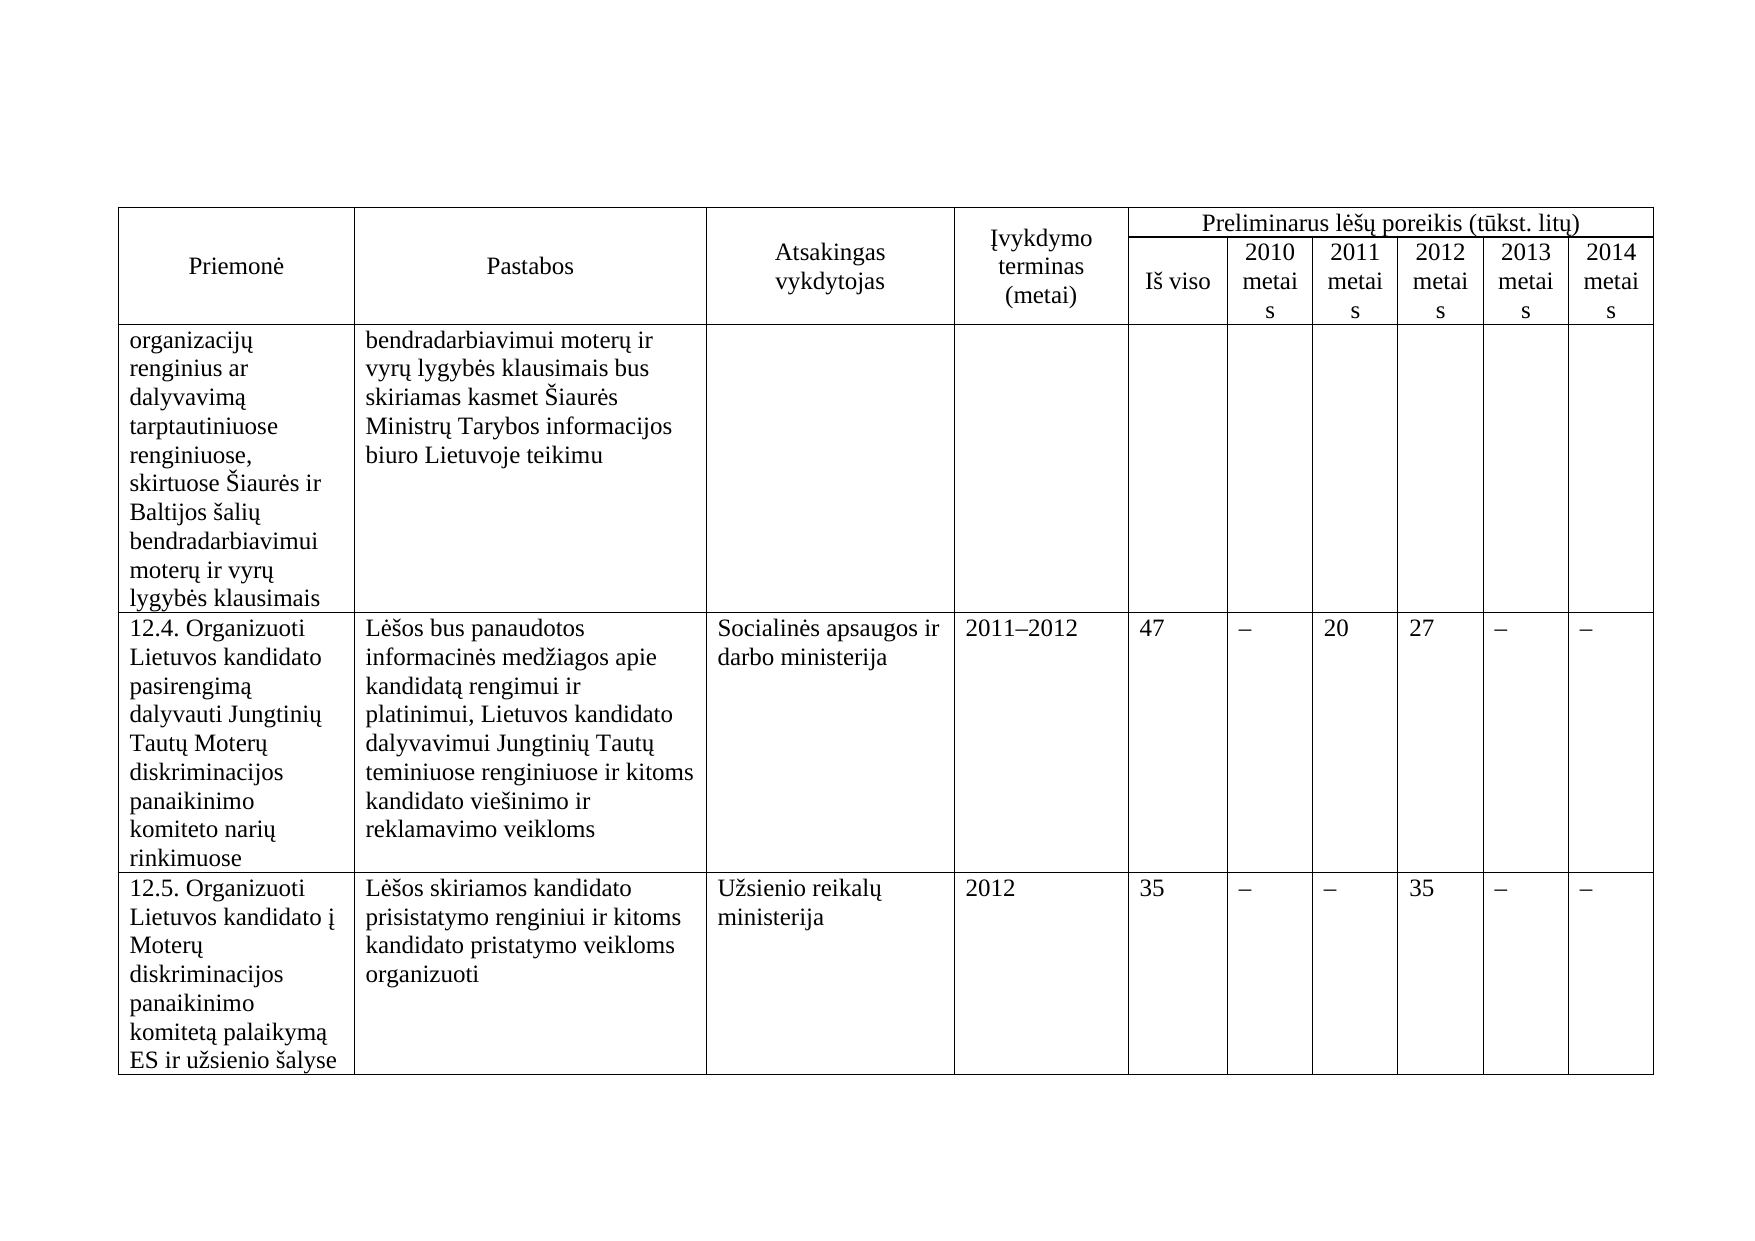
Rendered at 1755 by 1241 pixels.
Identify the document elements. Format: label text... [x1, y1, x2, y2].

table_cell 2012 [955, 873, 1128, 1074]
table_cell Iš viso [1129, 238, 1227, 324]
table_cell 35 [1398, 873, 1483, 1074]
table_header Priemonė [119, 208, 354, 324]
table_cell 12.5. Organizuoti Lietuvos kandidato į Moterų diskriminacijos panaikinimo komitetą palaikymą ES ir užsienio šalyse [119, 873, 354, 1074]
table_cell organizacijų renginius ar dalyvavimą tarptautiniuose renginiuose, skirtuose Šiaurės ir Baltijos šalių bendradarbiavimui moterų ir vyrų lygybės klausimais [119, 325, 354, 612]
table_cell Socialinės apsaugos ir darbo ministerija [707, 613, 954, 872]
table_cell – [1569, 613, 1653, 872]
table_header Įvykdymo terminas (metai) [955, 208, 1128, 324]
table_cell [1569, 325, 1653, 612]
table_cell [955, 325, 1128, 612]
table_cell – [1484, 613, 1568, 872]
table_cell 47 [1129, 613, 1227, 872]
table_cell 2011–2012 [955, 613, 1128, 872]
table_cell [1228, 325, 1312, 612]
table_cell Lėšos bus panaudotos informacinės medžiagos apie kandidatą rengimui ir platinimui, Lietuvos kandidato dalyvavimui Jungtinių Tautų teminiuose renginiuose ir kitoms kandidato viešinimo ir reklamavimo veikloms [355, 613, 706, 872]
table_cell [1129, 325, 1227, 612]
table_cell 2011 metais [1313, 238, 1397, 324]
table_cell – [1228, 873, 1312, 1074]
table_cell 20 [1313, 613, 1397, 872]
table_cell [1398, 325, 1483, 612]
table_cell Užsienio reikalų ministerija [707, 873, 954, 1074]
table_cell 12.4. Organizuoti Lietuvos kandidato pasirengimą dalyvauti Jungtinių Tautų Moterų diskriminacijos panaikinimo komiteto narių rinkimuose [119, 613, 354, 872]
table_header Preliminarus lėšų poreikis (tūkst. litų) [1129, 208, 1653, 236]
table_cell [1313, 325, 1397, 612]
table_cell – [1484, 873, 1568, 1074]
table_cell – [1228, 613, 1312, 872]
table_cell [1484, 325, 1568, 612]
table_cell – [1569, 873, 1653, 1074]
table_cell – [1313, 873, 1397, 1074]
table_cell 2013 metais [1484, 238, 1568, 324]
table_cell 27 [1398, 613, 1483, 872]
table_cell bendradarbiavimui moterų ir vyrų lygybės klausimais bus skiriamas kasmet Šiaurės Ministrų Tarybos informacijos biuro Lietuvoje teikimu [355, 325, 706, 612]
table_cell 2012 metais [1398, 238, 1483, 324]
table_cell 35 [1129, 873, 1227, 1074]
table_header Pastabos [355, 208, 706, 324]
table_cell 2010 metais [1228, 238, 1312, 324]
table_cell 2014 metais [1569, 238, 1653, 324]
table_cell [707, 325, 954, 612]
table_header Atsakingas vykdytojas [707, 208, 954, 324]
table_cell Lėšos skiriamos kandidato prisistatymo renginiui ir kitoms kandidato pristatymo veikloms organizuoti [355, 873, 706, 1074]
